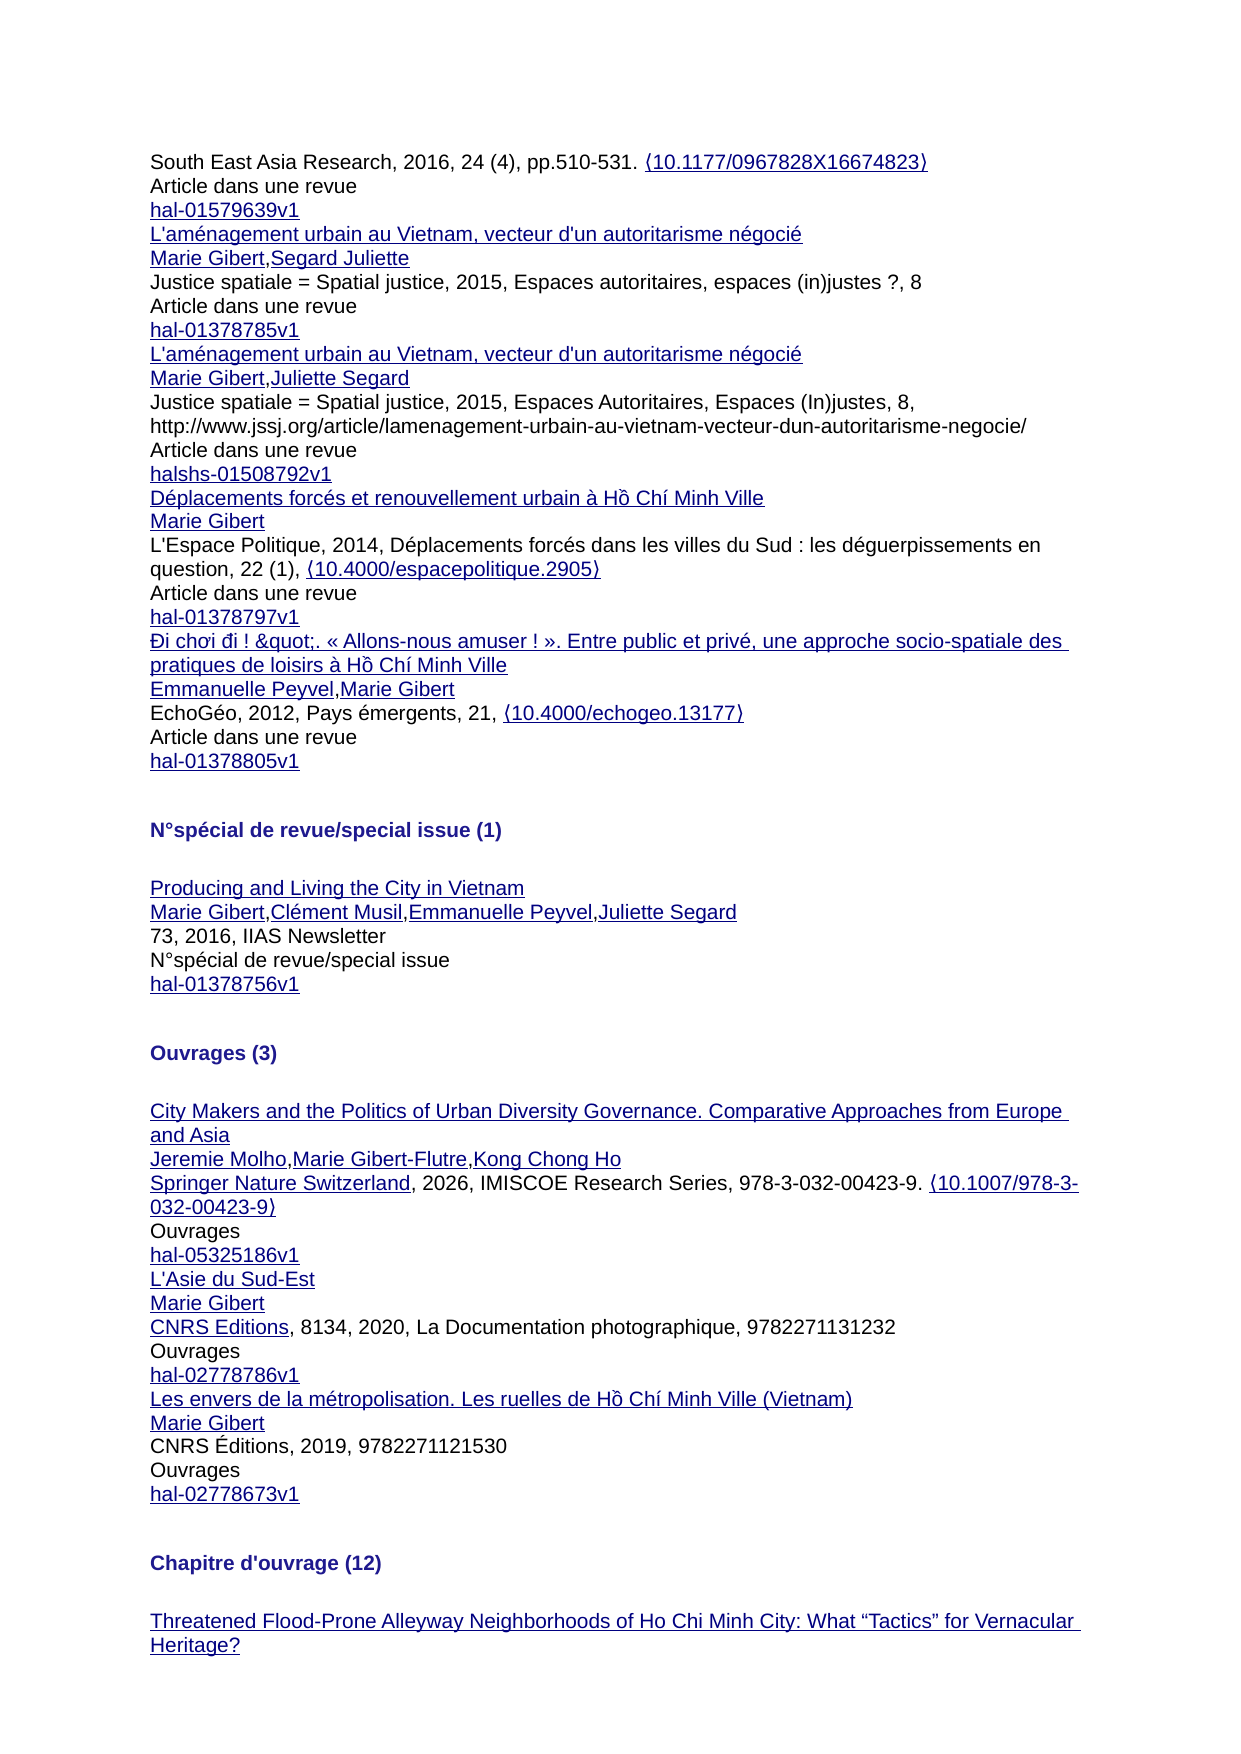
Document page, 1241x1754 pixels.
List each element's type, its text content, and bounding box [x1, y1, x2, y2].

table_cell Đi chơi đi ! &quot;. « Allons-nous amuser ! ». Entre public et privé, une approche socio-spatiale des pratiques de loisirs à Hồ Chí Minh Ville Emmanuelle Peyvel,Marie Gibert EchoGéo, 2012, Pays émergents, 21, ⟨10.4000/echogeo.13177⟩ Article dans une revue hal-01378805v1 [150, 629, 1090, 773]
table_cell South East Asia Research, 2016, 24 (4), pp.510-531. ⟨10.1177/0967828X16674823⟩ Article dans une revue hal-01579639v1 [150, 150, 1090, 222]
subtitle N°spécial de revue/special issue (1) [150, 818, 1090, 842]
table_cell L'aménagement urbain au Vietnam, vecteur d'un autoritarisme négocié Marie Gibert,Juliette Segard Justice spatiale = Spatial justice, 2015, Espaces Autoritaires, Espaces (In)justes, 8, http://www.jssj.org/article/lamenagement-urbain-au-vietnam-vecteur-dun-autoritarisme-negocie/ Article dans une revue halshs-01508792v1 [150, 342, 1090, 485]
subtitle Chapitre d'ouvrage (12) [150, 1551, 1090, 1575]
table_header Threatened Flood-Prone Alleyway Neighborhoods of Ho Chi Minh City: What “Tactics” for Vernacular Heritage? [150, 1609, 1090, 1657]
table_cell Déplacements forcés et renouvellement urbain à Hồ Chí Minh Ville Marie Gibert L'Espace Politique, 2014, Déplacements forcés dans les villes du Sud : les déguerpissements en question, 22 (1), ⟨10.4000/espacepolitique.2905⟩ Article dans une revue hal-01378797v1 [150, 485, 1090, 629]
subtitle Ouvrages (3) [150, 1041, 1090, 1064]
table_cell L'aménagement urbain au Vietnam, vecteur d'un autoritarisme négocié Marie Gibert,Segard Juliette Justice spatiale = Spatial justice, 2015, Espaces autoritaires, espaces (in)justes ?, 8 Article dans une revue hal-01378785v1 [150, 222, 1090, 342]
table_cell Les envers de la métropolisation. Les ruelles de Hồ Chí Minh Ville (Vietnam) Marie Gibert CNRS Éditions, 2019, 9782271121530 Ouvrages hal-02778673v1 [150, 1386, 1090, 1506]
table_header City Makers and the Politics of Urban Diversity Governance. Comparative Approaches from Europe and Asia Jeremie Molho,Marie Gibert-Flutre,Kong Chong Ho Springer Nature Switzerland, 2026, IMISCOE Research Series, 978-3-032-00423-9. ⟨10.1007/978-3-032-00423-9⟩ Ouvrages hal-05325186v1 [150, 1099, 1090, 1267]
table_header Producing and Living the City in Vietnam Marie Gibert,Clément Musil,Emmanuelle Peyvel,Juliette Segard 73, 2016, IIAS Newsletter N°spécial de revue/special issue hal-01378756v1 [150, 876, 1090, 996]
table_cell L'Asie du Sud-Est Marie Gibert CNRS Editions, 8134, 2020, La Documentation photographique, 9782271131232 Ouvrages hal-02778786v1 [150, 1267, 1090, 1386]
